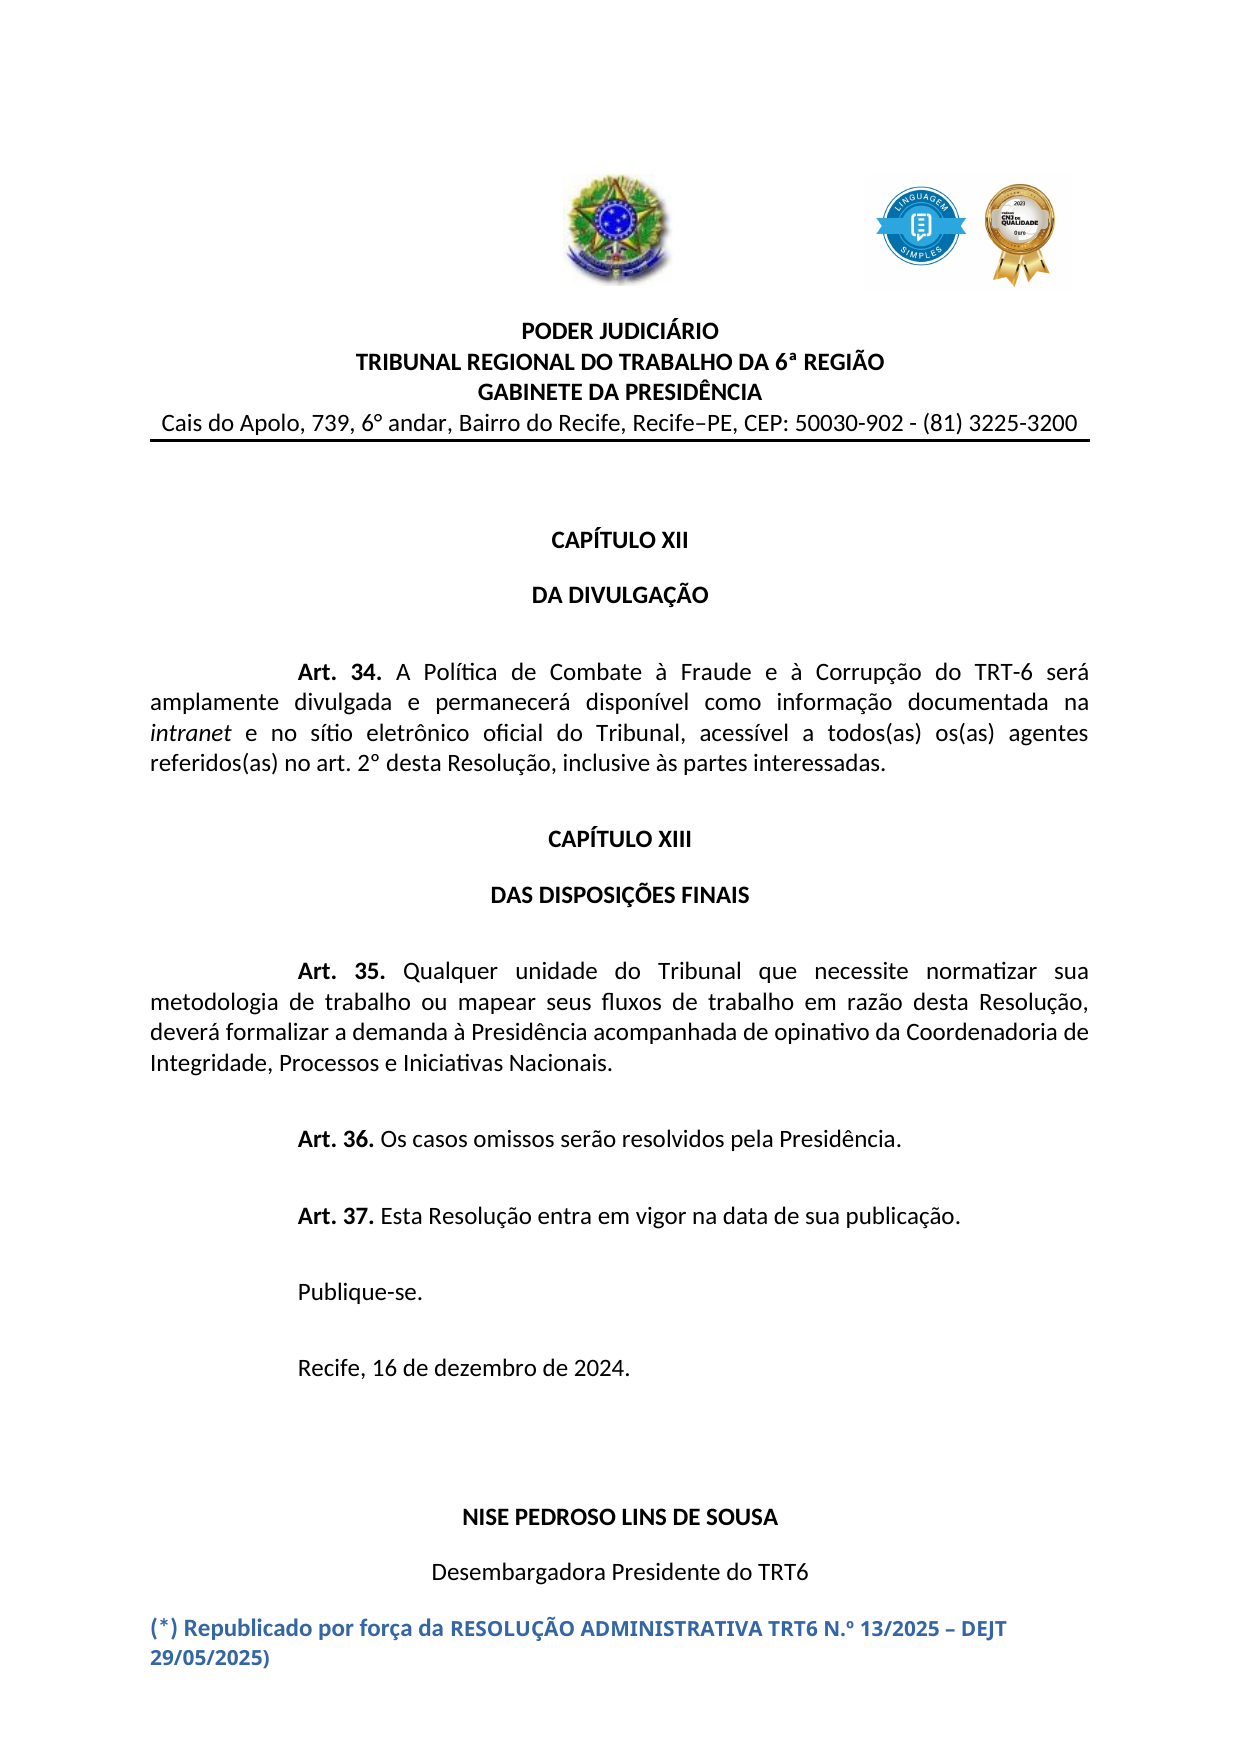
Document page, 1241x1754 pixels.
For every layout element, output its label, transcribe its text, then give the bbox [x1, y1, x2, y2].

text Art. 35. Qualquer unidade do Tribunal que necessite normatizar sua metodologia de trabalho ou mapear seus fluxos de trabalho em razão desta Resolução, deverá formalizar a demanda à Presidência acompanhada de opinativo da Coordenadoria de Integridade, Processos e Iniciativas Nacionais. [150, 956, 1090, 1078]
text Desembargadora Presidente do TRT6 [150, 1557, 1090, 1587]
text Art. 37. Esta Resolução entra em vigor na data de sua publicação. [150, 1200, 1090, 1230]
text CAPÍTULO XII [150, 524, 1090, 554]
text (*) Republicado por força da RESOLUÇÃO ADMINISTRATIVA TRT6 N.º 13/2025 – DEJT 29/05/2025) [150, 1612, 1090, 1671]
text NISE PEDROSO LINS DE SOUSA [150, 1501, 1090, 1532]
text Art. 34. A Política de Combate à Fraude e à Corrupção do TRT-6 será amplamente divulgada e permanecerá disponível como informação documentada na intranet e no sítio eletrônico oficial do Tribunal, acessível a todos(as) os(as) agentes referidos(as) no art. 2º desta Resolução, inclusive às partes interessadas. [150, 656, 1090, 778]
text CAPÍTULO XIII [150, 824, 1090, 854]
text Recife, 16 de dezembro de 2024. [150, 1352, 1090, 1383]
text DAS DISPOSIÇÕES FINAIS [150, 879, 1090, 910]
text Art. 36. Os casos omissos serão resolvidos pela Presidência. [150, 1123, 1090, 1154]
picture [563, 174, 673, 286]
picture [865, 174, 1073, 290]
text DA DIVULGAÇÃO [150, 579, 1090, 610]
text Publique-se. [150, 1276, 1090, 1307]
